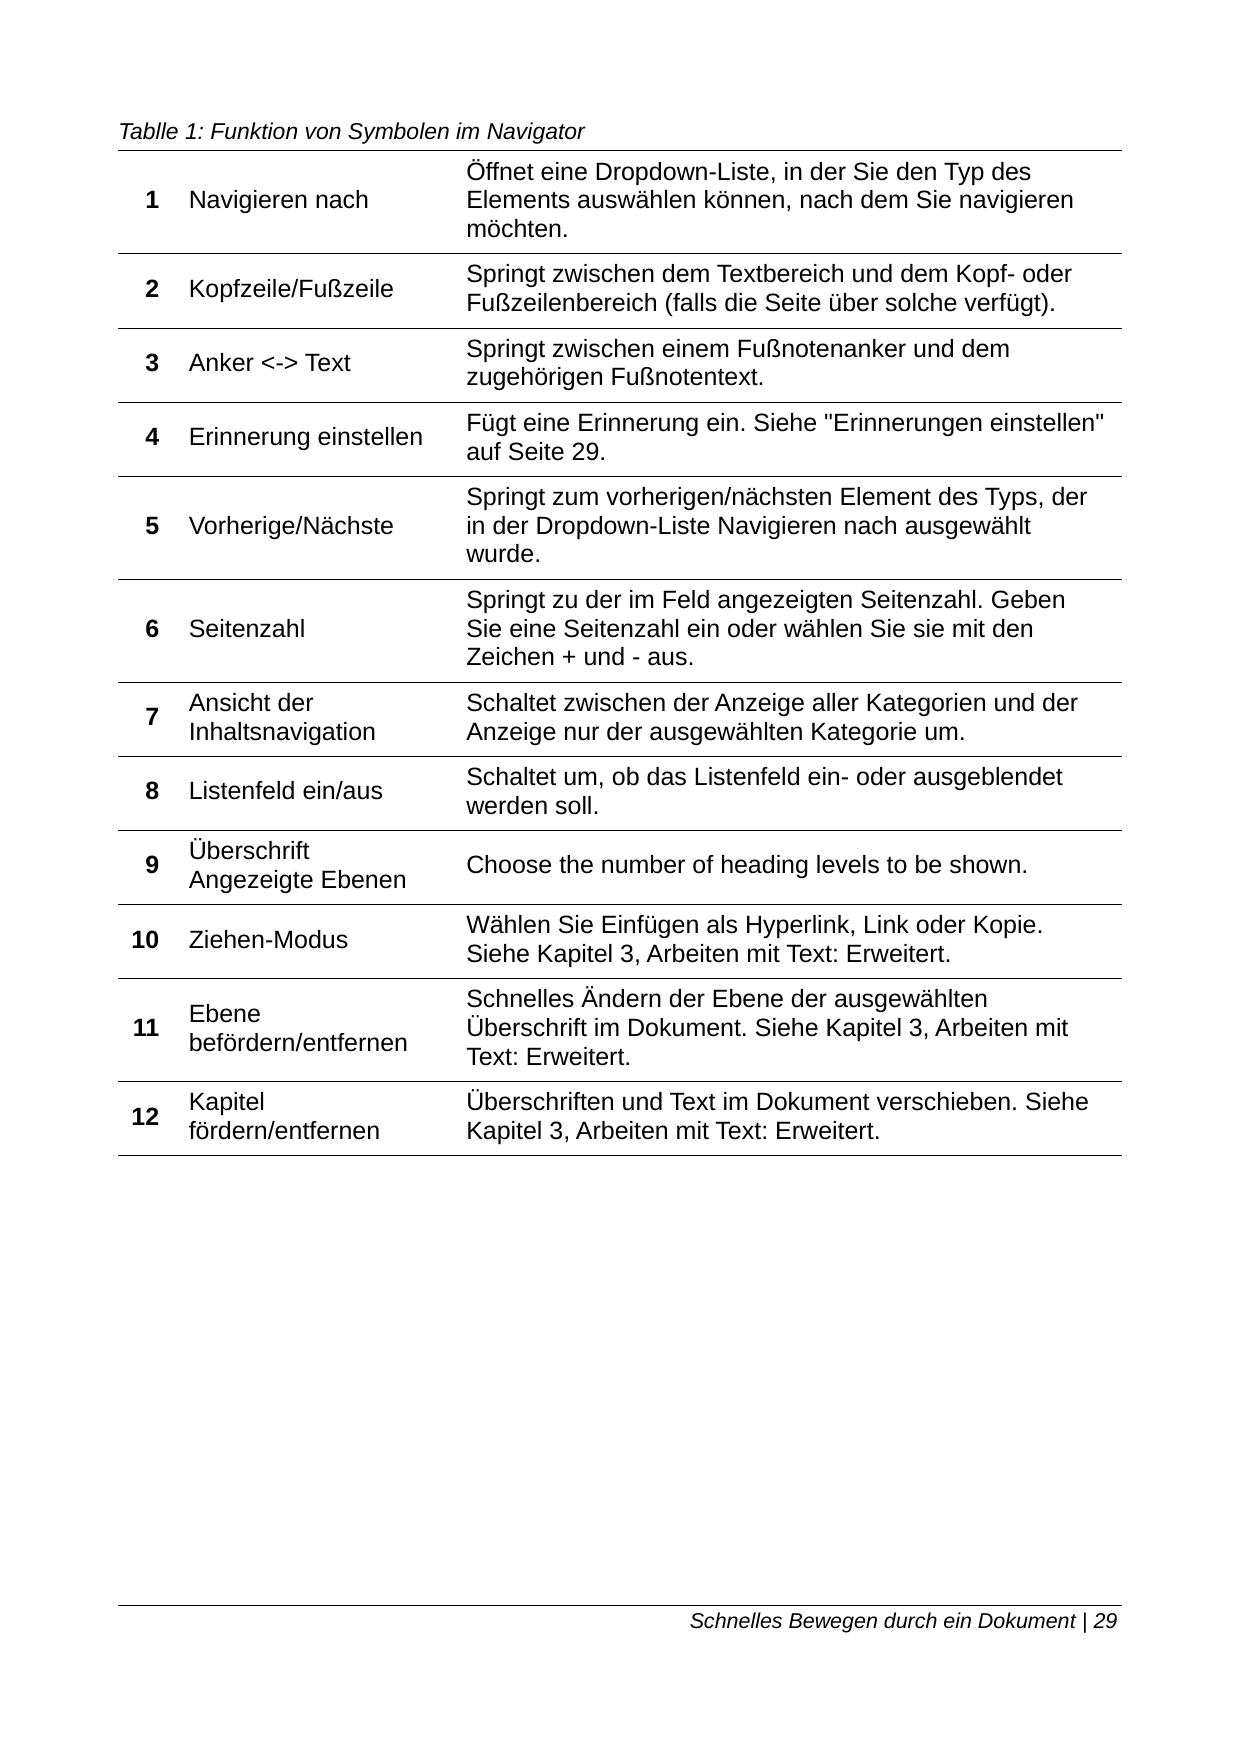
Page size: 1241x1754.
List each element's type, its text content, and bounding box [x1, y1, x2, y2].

table_cell Springt zwischen einem Fußnotenanker und dem zugehörigen Fußnotentext. [448, 329, 1122, 402]
table_cell Kapitel fördern/entfernen [171, 1082, 448, 1155]
table_cell 12 [118, 1082, 171, 1155]
table_cell Springt zu der im Feld angezeigten Seitenzahl. Geben Sie eine Seitenzahl ein oder wählen Sie sie mit den Zeichen + und - aus. [448, 580, 1122, 682]
table_cell 8 [118, 757, 171, 830]
table_cell Erinnerung einstellen [171, 403, 448, 476]
table_cell 7 [118, 683, 171, 756]
table_cell Schnelles Ändern der Ebene der ausgewählten Überschrift im Dokument. Siehe Kapitel 3, Arbeiten mit Text: Erweitert. [448, 979, 1122, 1081]
table_cell Listenfeld ein/aus [171, 757, 448, 830]
table_cell Anker <-> Text [171, 329, 448, 402]
table_cell Überschrift Angezeigte Ebenen [171, 831, 448, 904]
table_cell Springt zwischen dem Textbereich und dem Kopf- oder Fußzeilenbereich (falls die Seite über solche verfügt). [448, 254, 1122, 327]
table_cell Fügt eine Erinnerung ein. Siehe "Erinnerungen einstellen" auf Seite 29. [448, 403, 1122, 476]
text Tablle 1: Funktion von Symbolen im Navigator [118, 118, 1122, 144]
table_header 1 [118, 151, 171, 253]
table_cell Ziehen-Modus [171, 905, 448, 978]
table_cell Ebene befördern/entfernen [171, 979, 448, 1081]
table_cell Seitenzahl [171, 580, 448, 682]
table_header Öffnet eine Dropdown-Liste, in der Sie den Typ des Elements auswählen können, nach dem Sie navigieren möchten. [448, 151, 1122, 253]
table_cell Vorherige/Nächste [171, 477, 448, 579]
table_cell Ansicht der Inhaltsnavigation [171, 683, 448, 756]
table_cell Wählen Sie Einfügen als Hyperlink, Link oder Kopie. Siehe Kapitel 3, Arbeiten mit Text: Erweitert. [448, 905, 1122, 978]
table_cell 11 [118, 979, 171, 1081]
table_header Navigieren nach [171, 151, 448, 253]
table_cell 4 [118, 403, 171, 476]
table_cell 9 [118, 831, 171, 904]
table_cell Kopfzeile/Fußzeile [171, 254, 448, 327]
table_cell Choose the number of heading levels to be shown. [448, 831, 1122, 904]
table_cell 2 [118, 254, 171, 327]
table_cell 3 [118, 329, 171, 402]
table_cell 10 [118, 905, 171, 978]
table_cell 5 [118, 477, 171, 579]
table_cell Schaltet um, ob das Listenfeld ein- oder ausgeblendet werden soll. [448, 757, 1122, 830]
table_cell Schaltet zwischen der Anzeige aller Kategorien und der Anzeige nur der ausgewählten Kategorie um. [448, 683, 1122, 756]
table_cell 6 [118, 580, 171, 682]
table_cell Springt zum vorherigen/nächsten Element des Typs, der in der Dropdown-Liste Navigieren nach ausgewählt wurde. [448, 477, 1122, 579]
table_cell Überschriften und Text im Dokument verschieben. Siehe Kapitel 3, Arbeiten mit Text: Erweitert. [448, 1082, 1122, 1155]
